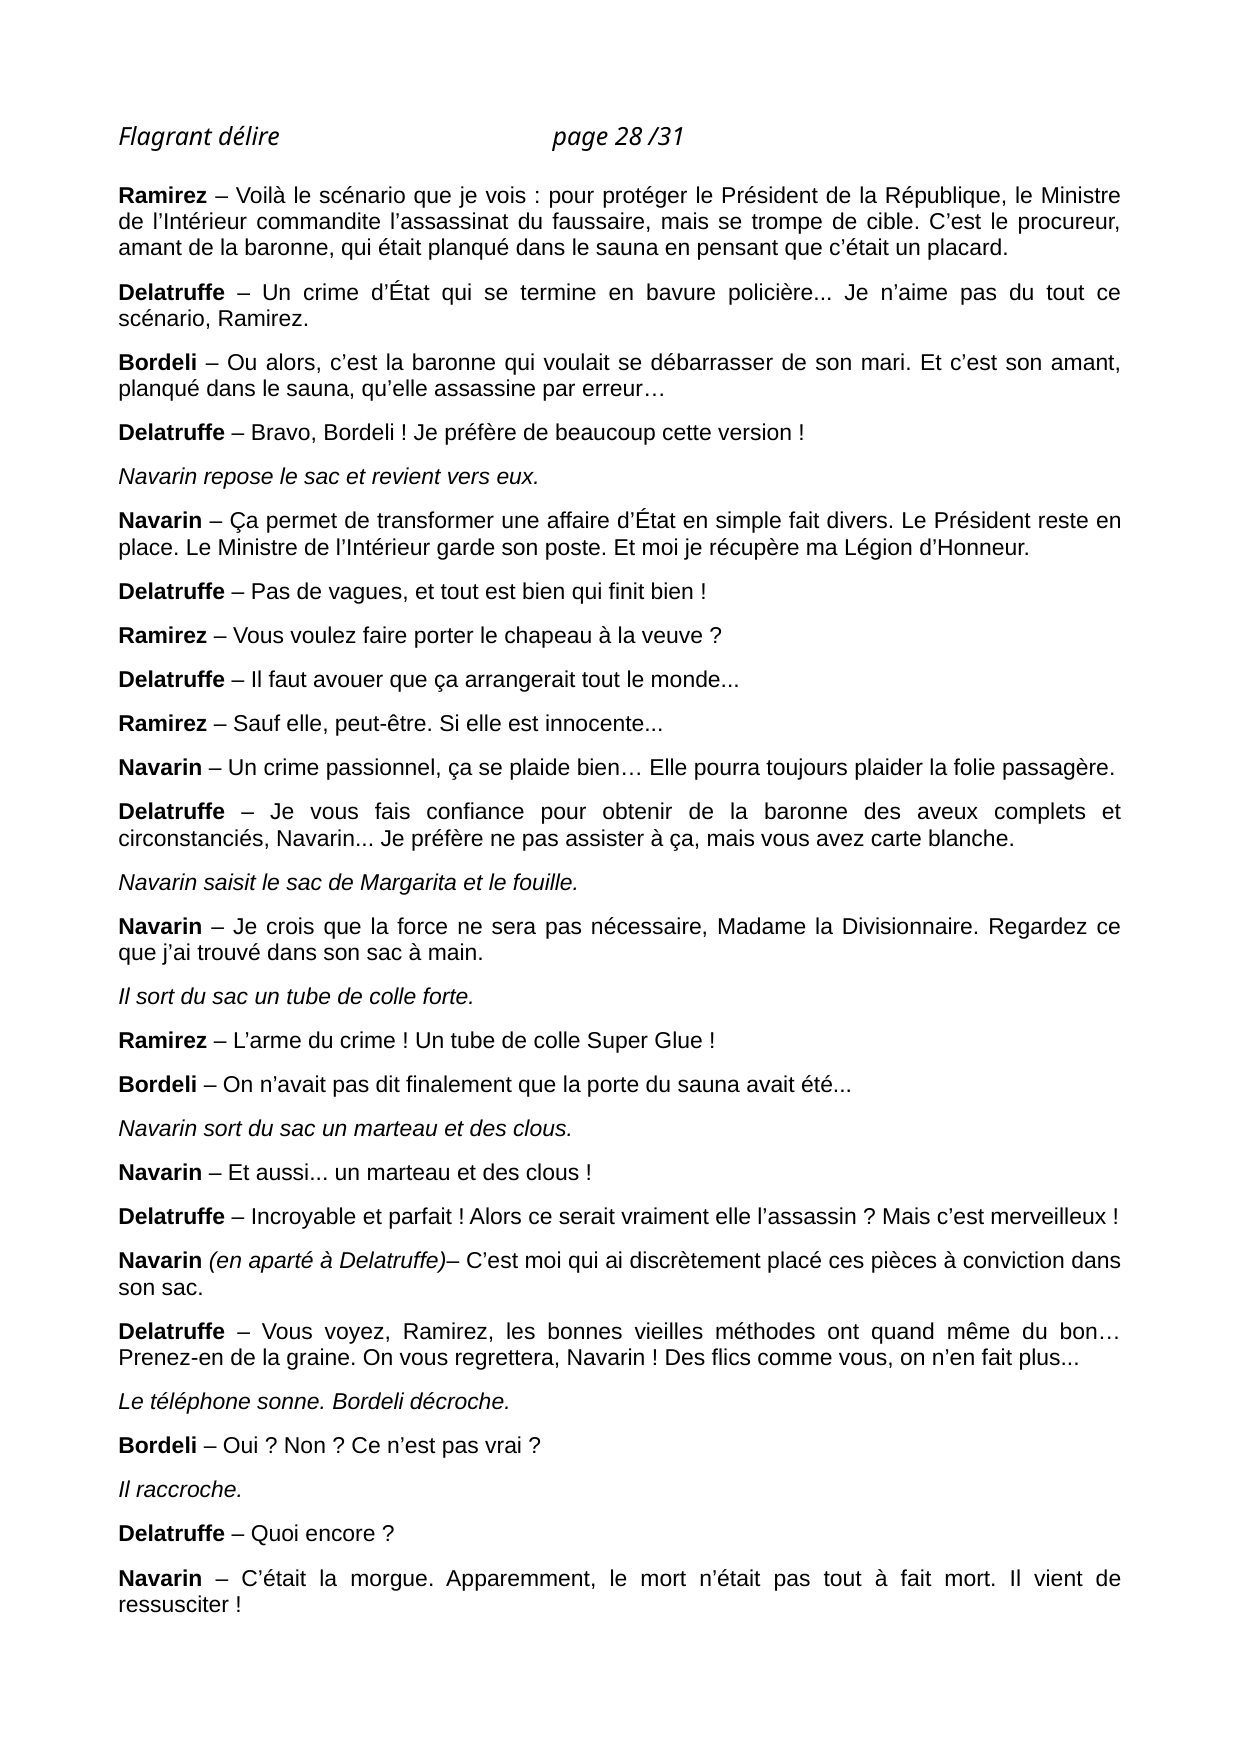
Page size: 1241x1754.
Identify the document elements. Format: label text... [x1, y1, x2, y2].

text Navarin – C’était la morgue. Apparemment, le mort n’était pas tout à fait mort. Il vient de ressusciter ! [118, 1564, 1122, 1617]
text Delatruffe – Un crime d’État qui se termine en bavure policière... Je n’aime pas du tout ce scénario, Ramirez. [118, 278, 1122, 331]
text Delatruffe – Bravo, Bordeli ! Je préfère de beaucoup cette version ! [118, 419, 1122, 446]
text Ramirez – Voilà le scénario que je vois : pour protéger le Président de la République, le Ministre de l’Intérieur commandite l’assassinat du faussaire, mais se trompe de cible. C’est le procureur, amant de la baronne, qui était planqué dans le sauna en pensant que c’était un placard. [118, 182, 1122, 261]
text Delatruffe – Pas de vagues, et tout est bien qui finit bien ! [118, 578, 1122, 604]
text Bordeli – Oui ? Non ? Ce n’est pas vrai ? [118, 1432, 1122, 1459]
text Ramirez – Sauf elle, peut-être. Si elle est innocente... [118, 710, 1122, 736]
text Navarin – Un crime passionnel, ça se plaide bien… Elle pourra toujours plaider la folie passagère. [118, 754, 1122, 780]
text Delatruffe – Il faut avouer que ça arrangerait tout le monde... [118, 666, 1122, 692]
text Navarin – Je crois que la force ne sera pas nécessaire, Madame la Divisionnaire. Regardez ce que j’ai trouvé dans son sac à main. [118, 913, 1122, 965]
text Navarin (en aparté à Delatruffe)– C’est moi qui ai discrètement placé ces pièces à conviction dans son sac. [118, 1247, 1122, 1300]
text Navarin – Et aussi... un marteau et des clous ! [118, 1159, 1122, 1186]
text Navarin saisit le sac de Margarita et le fouille. [118, 868, 1122, 895]
text Ramirez – L’arme du crime ! Un tube de colle Super Glue ! [118, 1027, 1122, 1053]
text Bordeli – On n’avait pas dit finalement que la porte du sauna avait été... [118, 1071, 1122, 1097]
text Navarin – Ça permet de transformer une affaire d’État en simple fait divers. Le Président reste en place. Le Ministre de l’Intérieur garde son poste. Et moi je récupère ma Légion d’Honneur. [118, 507, 1122, 560]
text Delatruffe – Incroyable et parfait ! Alors ce serait vraiment elle l’assassin ? Mais c’est merveilleux ! [118, 1203, 1122, 1230]
text Il raccroche. [118, 1476, 1122, 1503]
text Le téléphone sonne. Bordeli décroche. [118, 1388, 1122, 1414]
text Delatruffe – Quoi encore ? [118, 1520, 1122, 1547]
text Ramirez – Vous voulez faire porter le chapeau à la veuve ? [118, 622, 1122, 648]
text Bordeli – Ou alors, c’est la baronne qui voulait se débarrasser de son mari. Et c’est son amant, planqué dans le sauna, qu’elle assassine par erreur… [118, 349, 1122, 402]
text Navarin repose le sac et revient vers eux. [118, 463, 1122, 490]
text Navarin sort du sac un marteau et des clous. [118, 1115, 1122, 1142]
text Il sort du sac un tube de colle forte. [118, 983, 1122, 1009]
text Delatruffe – Vous voyez, Ramirez, les bonnes vieilles méthodes ont quand même du bon… Prenez-en de la graine. On vous regrettera, Navarin ! Des flics comme vous, on n’en fait plus... [118, 1318, 1122, 1371]
text Delatruffe – Je vous fais confiance pour obtenir de la baronne des aveux complets et circonstanciés, Navarin... Je préfère ne pas assister à ça, mais vous avez carte blanche. [118, 798, 1122, 851]
